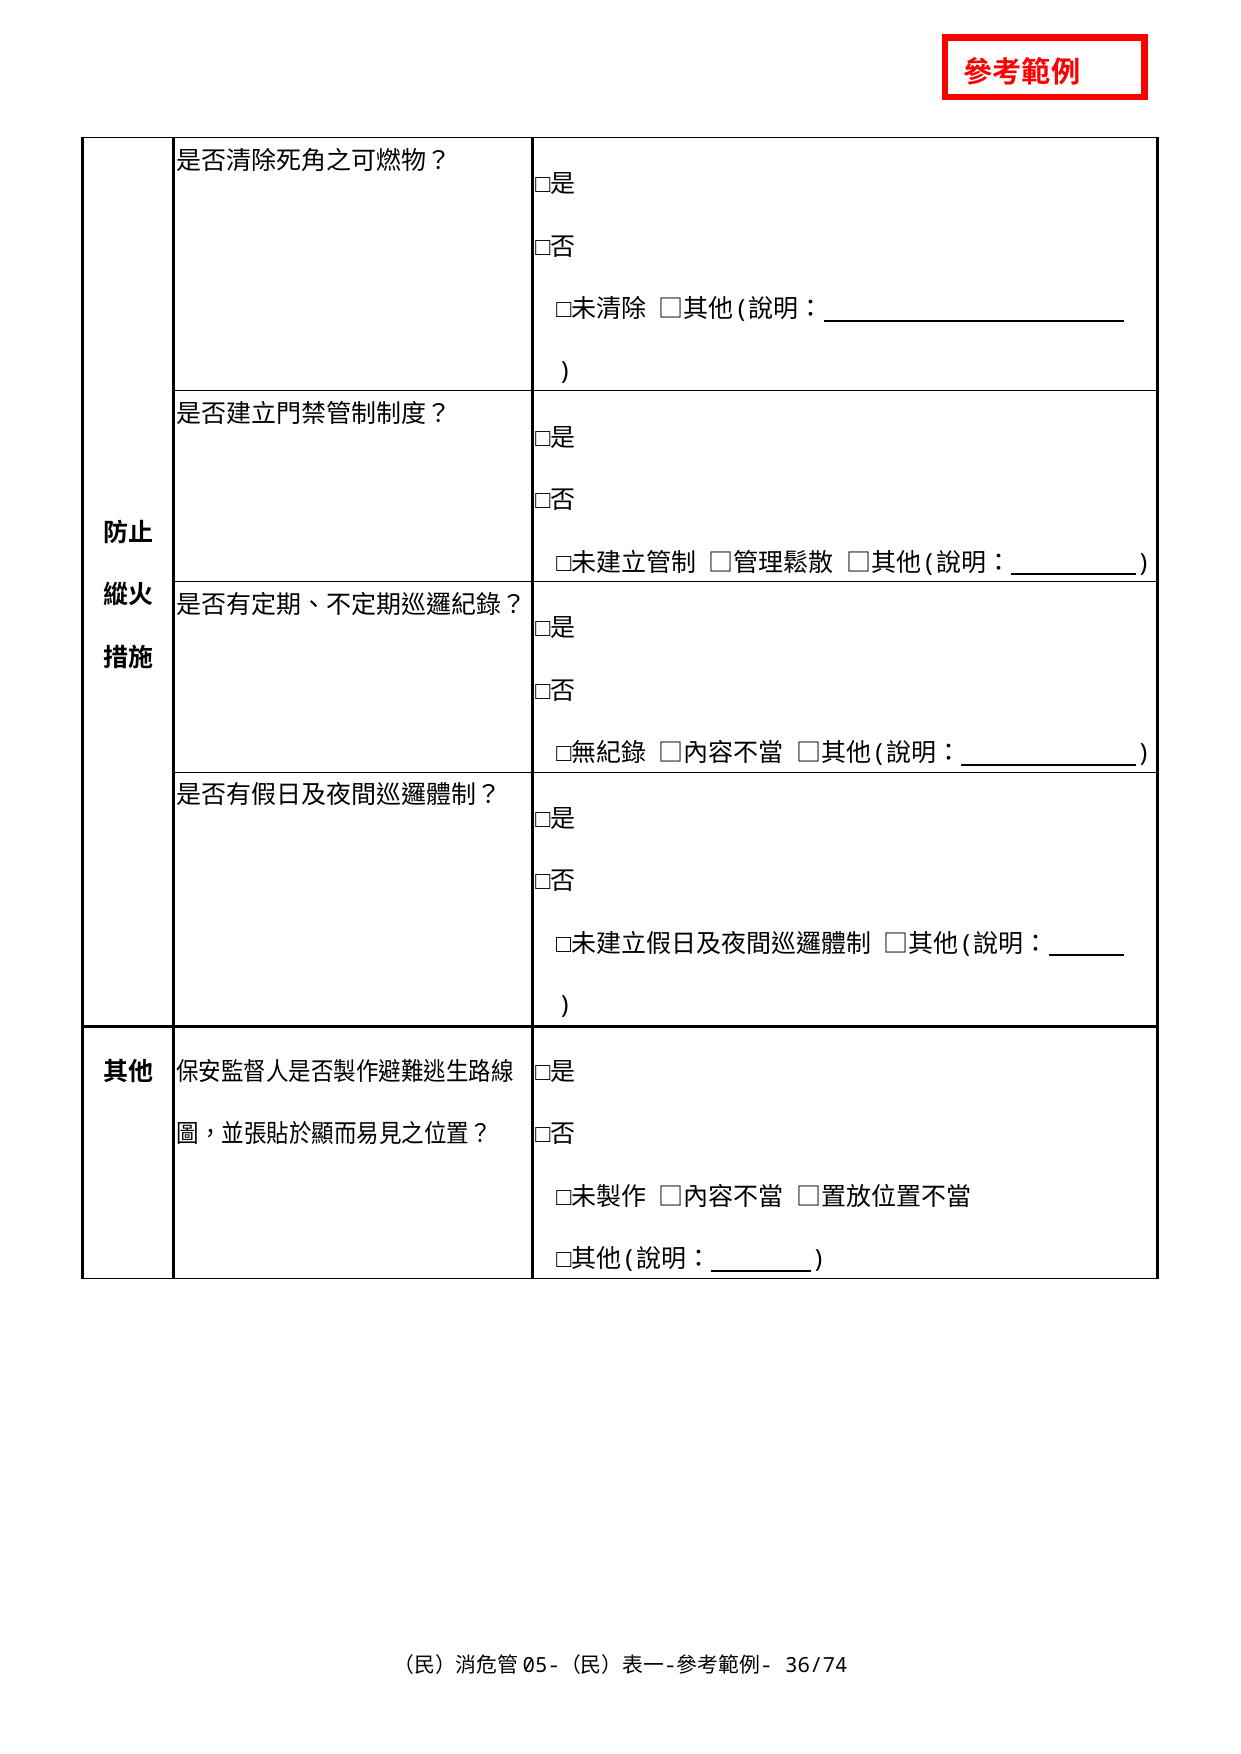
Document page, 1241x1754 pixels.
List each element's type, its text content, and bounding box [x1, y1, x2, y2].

table_cell 防止縱火措施 [84, 138, 172, 1025]
table_cell □是 □否 □無紀錄 □內容不當 □其他(說明： ) [534, 582, 1156, 772]
table_cell 其他 [84, 1028, 172, 1278]
table_cell 保安監督人是否製作避難逃生路線圖，並張貼於顯而易見之位置？ [175, 1028, 531, 1278]
table_cell 是否有假日及夜間巡邏體制？ [175, 773, 531, 1025]
table_cell 是否清除死角之可燃物？ [175, 138, 531, 390]
table_cell □是 □否 □未製作 □內容不當 □置放位置不當 □其他(說明： ) [534, 1028, 1156, 1278]
table_cell □是 □否 □未清除 □其他(說明： ) [534, 138, 1156, 390]
table_cell □是 □否 □未建立管制 □管理鬆散 □其他(說明： ) [534, 391, 1156, 581]
table_cell 是否建立門禁管制制度？ [175, 391, 531, 581]
table_cell 是否有定期、不定期巡邏紀錄？ [175, 582, 531, 772]
table_cell □是 □否 □未建立假日及夜間巡邏體制 □其他(說明： ) [534, 773, 1156, 1025]
